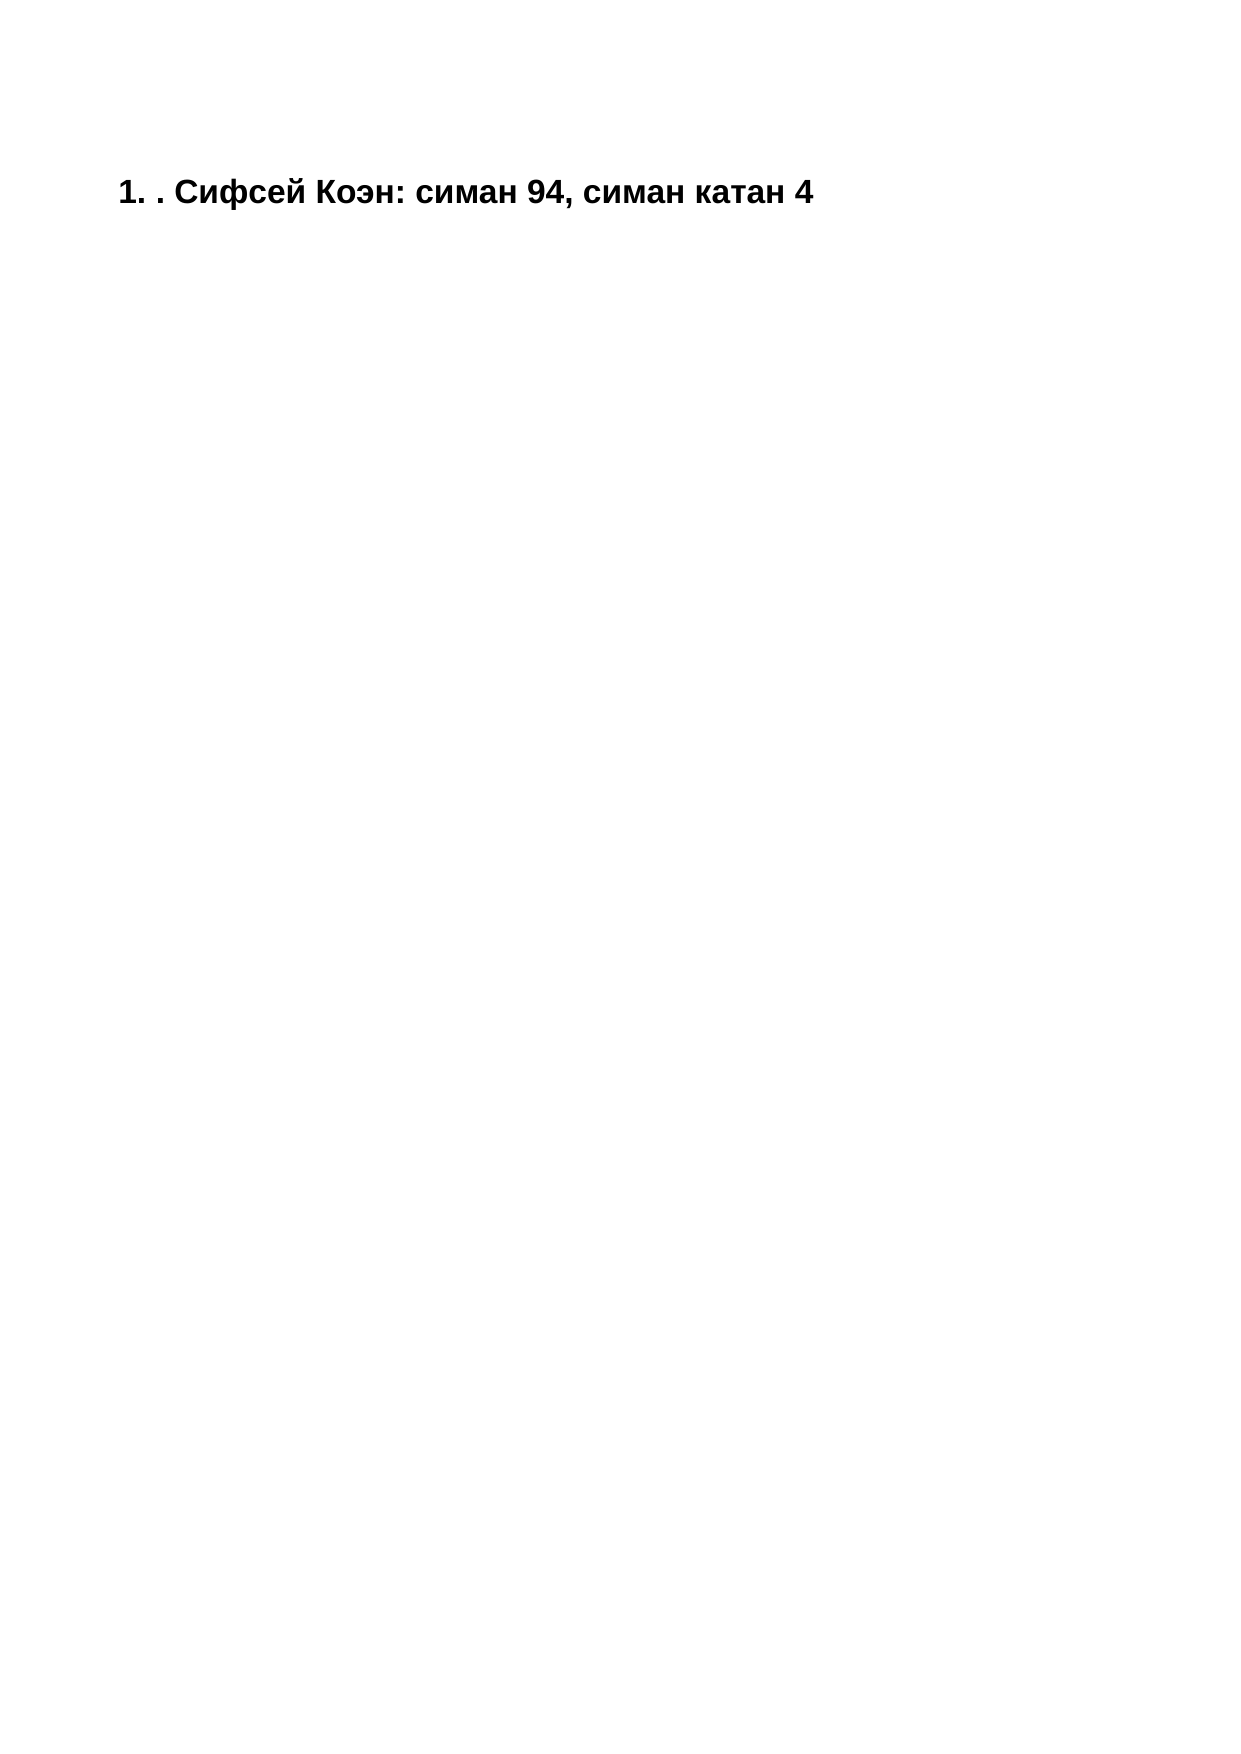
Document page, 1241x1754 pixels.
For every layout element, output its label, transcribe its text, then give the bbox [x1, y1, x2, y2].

subtitle . Сифсей Коэн: симан 94, симан катан 4 [118, 147, 1122, 176]
